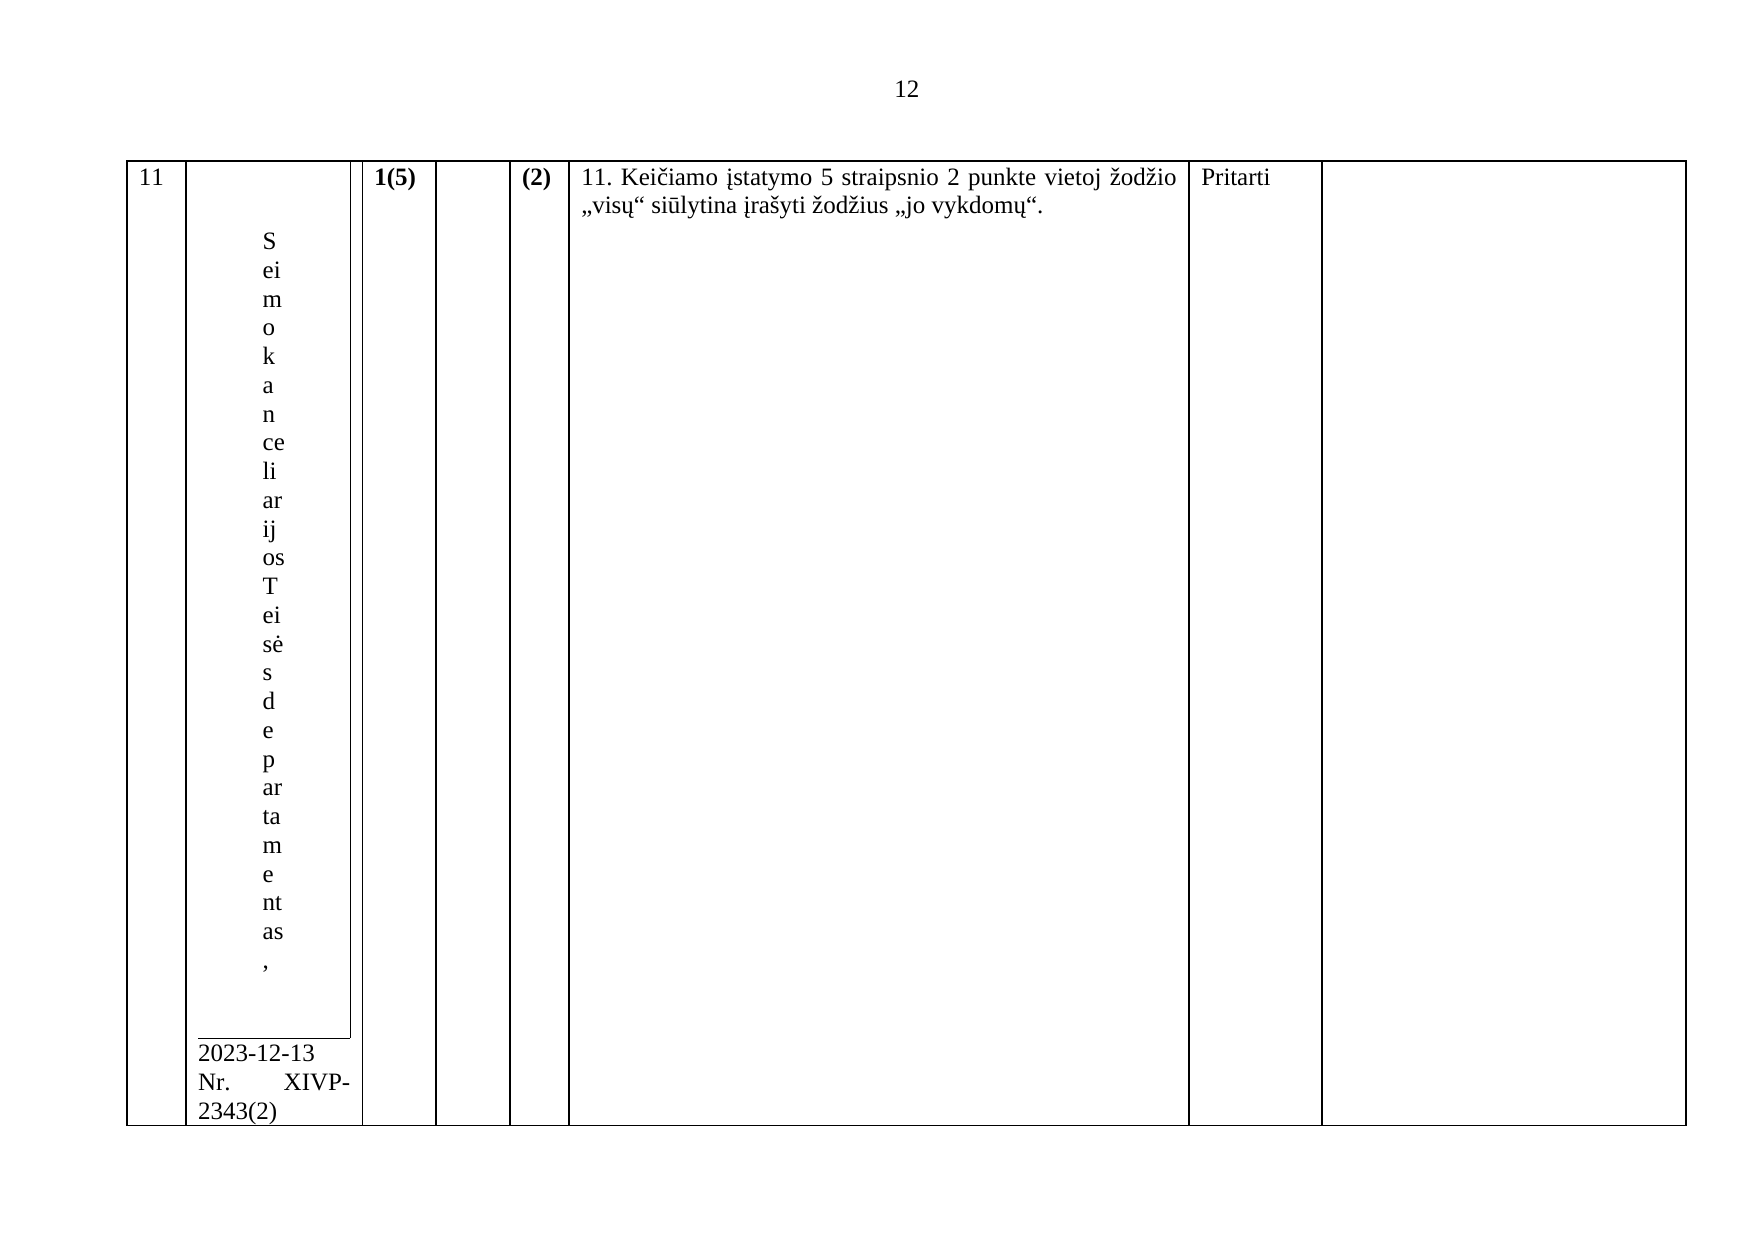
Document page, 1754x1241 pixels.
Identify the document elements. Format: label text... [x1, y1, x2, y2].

table_cell [1323, 162, 1685, 1124]
table_cell (2) [511, 162, 568, 1124]
table_cell [437, 162, 509, 1124]
table_cell Seimo kanceliarijos Teisės departamentas, 2023-12-13 Nr. XIVP-2343(2) [187, 162, 362, 1124]
table_cell 11 [128, 162, 185, 1124]
table_cell 1(5) [363, 162, 435, 1124]
table_cell Pritarti [1190, 162, 1321, 1124]
table_cell 11. Keičiamo įstatymo 5 straipsnio 2 punkte vietoj žodžio „visų“ siūlytina įrašyti žodžius „jo vykdomų“. [570, 162, 1188, 1124]
